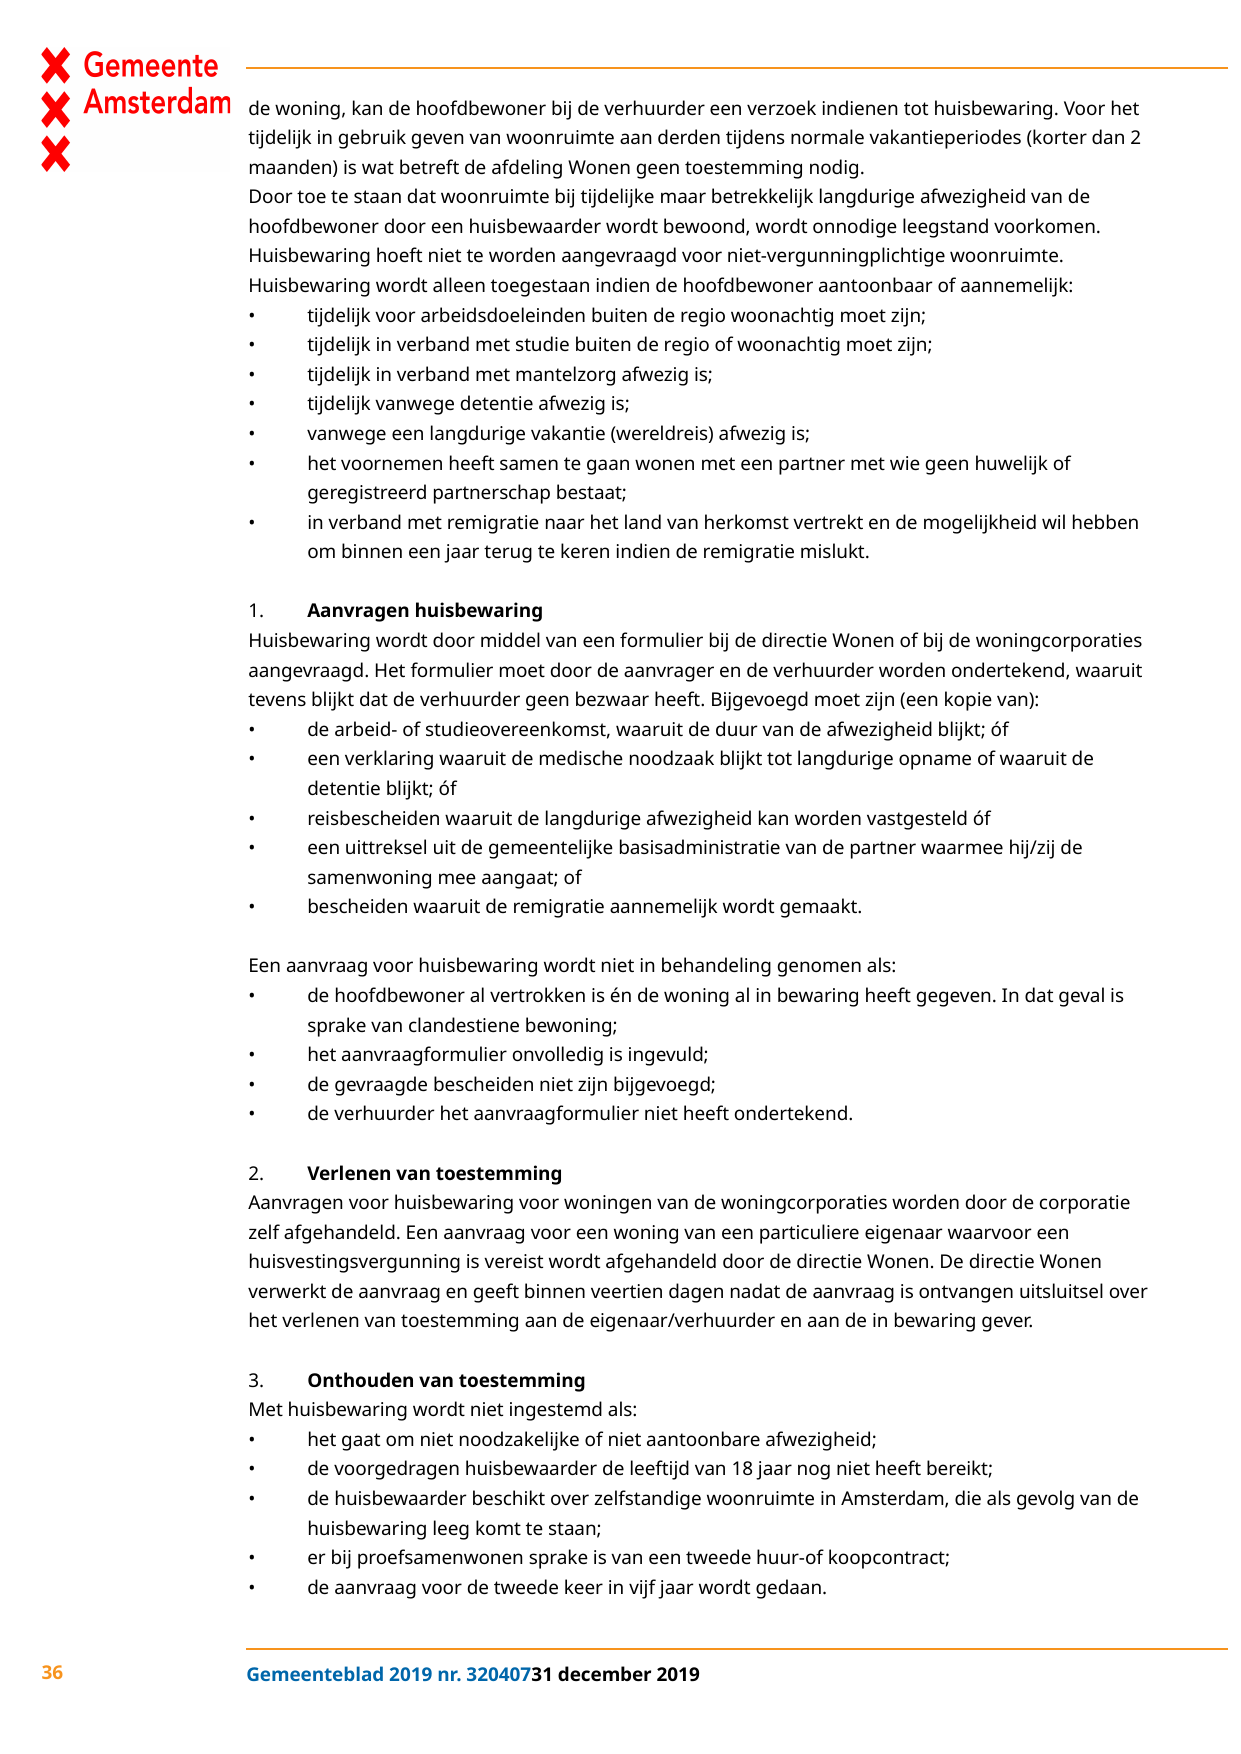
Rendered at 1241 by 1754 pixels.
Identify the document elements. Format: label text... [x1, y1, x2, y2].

list tijdelijk voor arbeidsdoeleinden buiten de regio woonachtig moet zijn; [248, 302, 1152, 328]
list tijdelijk vanwege detentie afwezig is; [248, 391, 1152, 416]
list het voornemen heeft samen te gaan wonen met een partner met wie geen huwelijk of geregistreerd partnerschap bestaat; [248, 450, 1152, 505]
text Huisbewaring wordt door middel van een formulier bij de directie Wonen of bij de woningcorporaties aangevraagd. Het formulier moet door de aanvrager en de verhuurder worden ondertekend, waaruit tevens blijkt dat de verhuurder geen bezwaar heeft. Bijgevoegd moet zijn (een kopie van): [248, 627, 1152, 712]
list een uittreksel uit de gemeentelijke basisadministratie van de partner waarmee hij/zij de samenwoning mee aangaat; of [248, 834, 1152, 890]
text Huisbewaring hoeft niet te worden aangevraagd voor niet-vergunningplichtige woonruimte. [248, 243, 1152, 268]
list in verband met remigratie naar het land van herkomst vertrekt en de mogelijkheid wil hebben om binnen een jaar terug te keren indien de remigratie mislukt. [248, 509, 1152, 564]
list bescheiden waaruit de remigratie aannemelijk wordt gemaakt. [248, 893, 1152, 919]
text Met huisbewaring wordt niet ingestemd als: [248, 1396, 1152, 1422]
list de verhuurder het aanvraagformulier niet heeft ondertekend. [248, 1101, 1152, 1126]
list reisbescheiden waaruit de langdurige afwezigheid kan worden vastgesteld óf [248, 805, 1152, 831]
text Aanvragen voor huisbewaring voor woningen van de woningcorporaties worden door de corporatie zelf afgehandeld. Een aanvraag voor een woning van een particuliere eigenaar waarvoor een huisvestingsvergunning is vereist wordt afgehandeld door de directie Wonen. De directie Wonen verwerkt de aanvraag en geeft binnen veertien dagen nadat de aanvraag is ontvangen uitsluitsel over het verlenen van toestemming aan de eigenaar/verhuurder en aan de in bewaring gever. [248, 1189, 1152, 1333]
list de arbeid- of studieovereenkomst, waaruit de duur van de afwezigheid blijkt; óf [248, 716, 1152, 742]
list het gaat om niet noodzakelijke of niet aantoonbare afwezigheid; [248, 1426, 1152, 1452]
list er bij proefsamenwonen sprake is van een tweede huur-of koopcontract; [248, 1544, 1152, 1570]
list tijdelijk in verband met studie buiten de regio of woonachtig moet zijn; [248, 331, 1152, 357]
list de gevraagde bescheiden niet zijn bijgevoegd; [248, 1071, 1152, 1097]
list een verklaring waaruit de medische noodzaak blijkt tot langdurige opname of waaruit de detentie blijkt; óf [248, 746, 1152, 801]
text Een aanvraag voor huisbewaring wordt niet in behandeling genomen als: [248, 953, 1152, 978]
list vanwege een langdurige vakantie (wereldreis) afwezig is; [248, 420, 1152, 446]
list Aanvragen huisbewaring [248, 598, 1152, 623]
list de aanvraag voor de tweede keer in vijf jaar wordt gedaan. [248, 1574, 1152, 1600]
list de huisbewaarder beschikt over zelfstandige woonruimte in Amsterdam, die als gevolg van de huisbewaring leeg komt te staan; [248, 1485, 1152, 1541]
list de voorgedragen huisbewaarder de leeftijd van 18 jaar nog niet heeft bereikt; [248, 1456, 1152, 1481]
text Door toe te staan dat woonruimte bij tijdelijke maar betrekkelijk langdurige afwezigheid van de hoofdbewoner door een huisbewaarder wordt bewoond, wordt onnodige leegstand voorkomen. [248, 183, 1152, 239]
list Onthouden van toestemming [248, 1367, 1152, 1393]
text Huisbewaring wordt alleen toegestaan indien de hoofdbewoner aantoonbaar of aannemelijk: [248, 272, 1152, 298]
list de hoofdbewoner al vertrokken is én de woning al in bewaring heeft gegeven. In dat geval is sprake van clandestiene bewoning; [248, 982, 1152, 1038]
list tijdelijk in verband met mantelzorg afwezig is; [248, 361, 1152, 387]
picture [41, 47, 231, 172]
text de woning, kan de hoofdbewoner bij de verhuurder een verzoek indienen tot huisbewaring. Voor het tijdelijk in gebruik geven van woonruimte aan derden tijdens normale vakantieperiodes (korter dan 2 maanden) is wat betreft de afdeling Wonen geen toestemming nodig. [248, 95, 1152, 180]
list Verlenen van toestemming [248, 1160, 1152, 1186]
list het aanvraagformulier onvolledig is ingevuld; [248, 1041, 1152, 1067]
